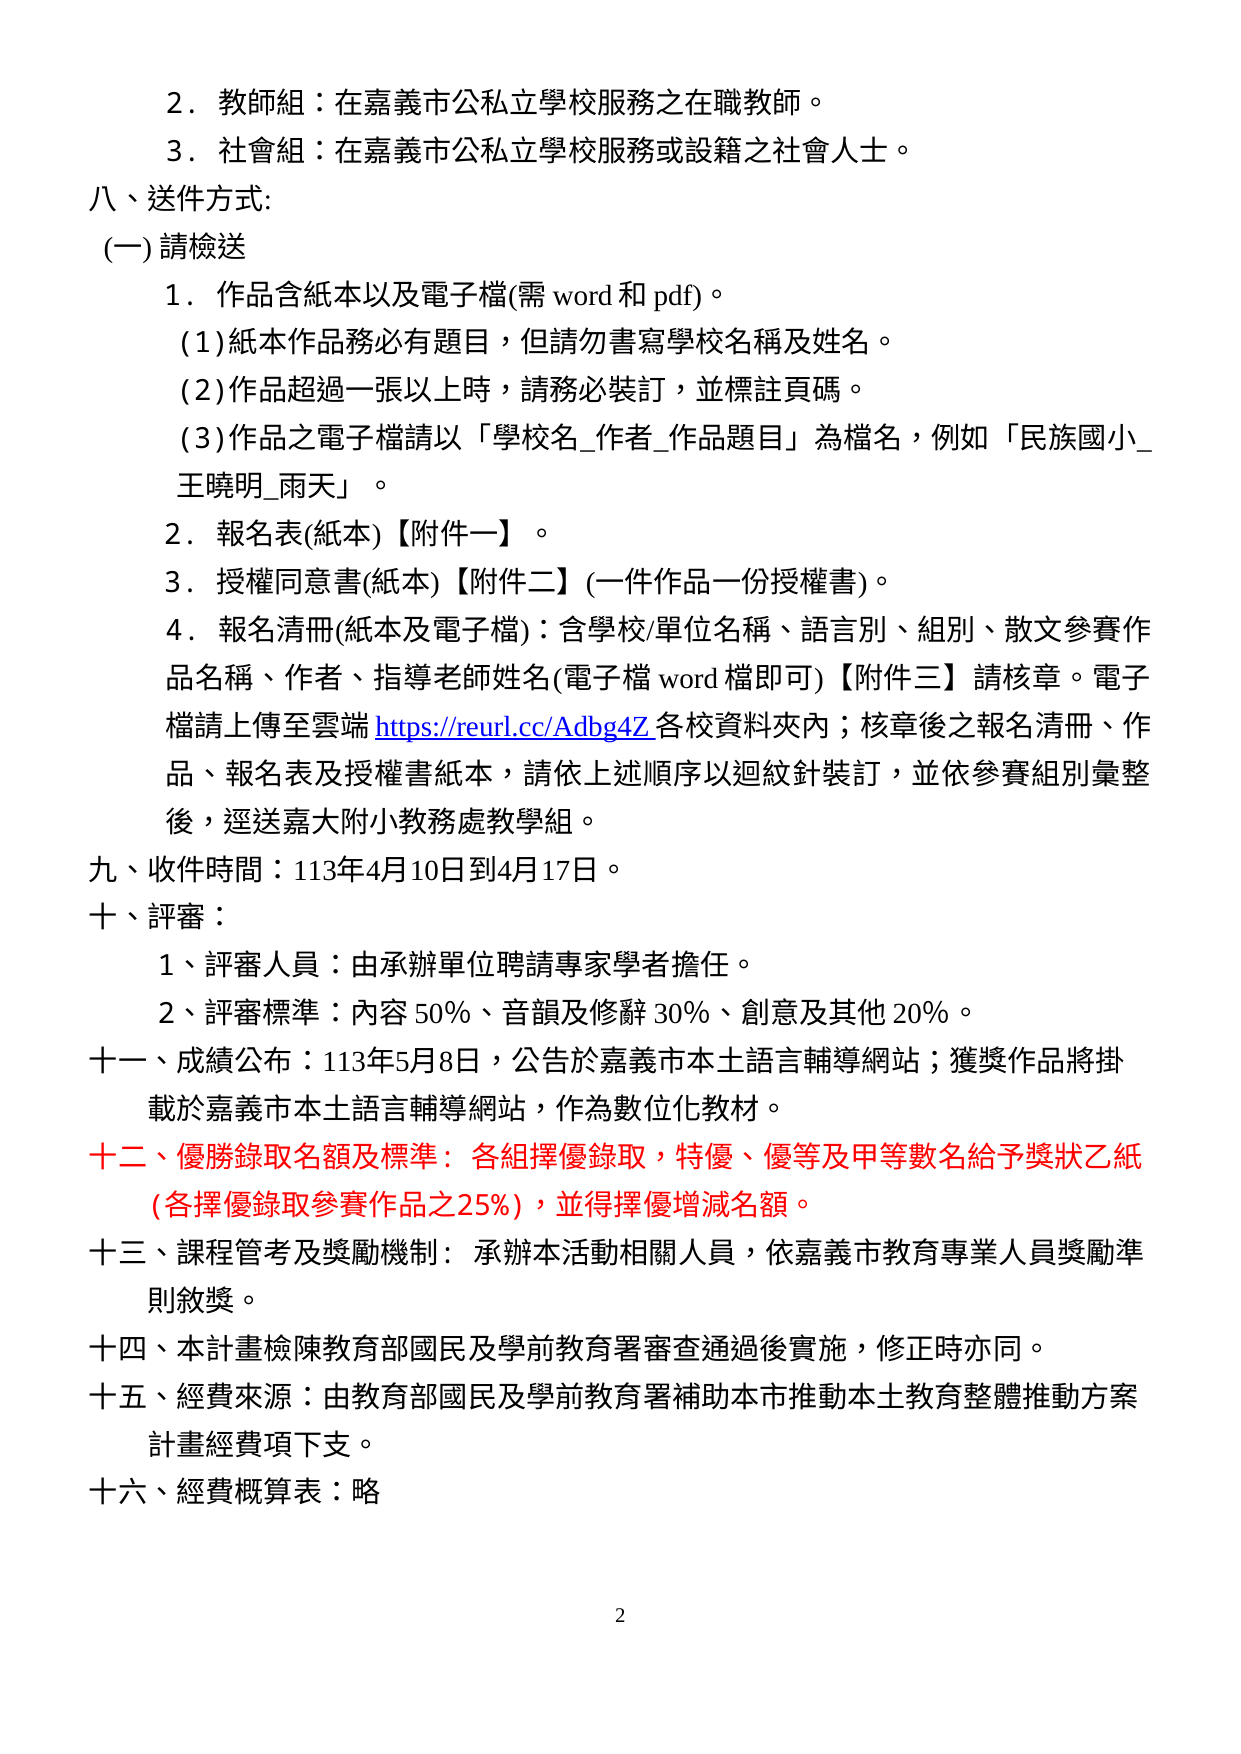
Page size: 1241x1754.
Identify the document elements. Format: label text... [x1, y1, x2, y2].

text 十二、優勝錄取名額及標準: 各組擇優錄取，特優、優等及甲等數名給予獎狀乙紙(各擇優錄取參賽作品之25%)，並得擇優增減名額。 [89, 1129, 1152, 1225]
text 十五、經費來源：由教育部國民及學前教育署補助本市推動本土教育整體推動方案計畫經費項下支。 [89, 1369, 1152, 1464]
text 2、評審標準：內容50％、音韻及修辭30％、創意及其他20％。 [157, 985, 1152, 1033]
text (1)紙本作品務必有題目，但請勿書寫學校名稱及姓名。 [176, 314, 1152, 362]
text (3)作品之電子檔請以「學校名_作者_作品題目」為檔名，例如「民族國小_王曉明_雨天」。 [176, 410, 1152, 506]
text 十、評審： [89, 889, 1152, 937]
text 2. 報名表(紙本)【附件一】。 [89, 506, 1152, 554]
text (一) 請檢送 [89, 219, 1152, 267]
text 4. 報名清冊(紙本及電子檔)：含學校/單位名稱、語言別、組別、散文參賽作品名稱、作者、指導老師姓名(電子檔word檔即可)【附件三】請核章。電子檔請上傳至雲端https://reurl.cc/Adbg4Z各校資料夾內；核章後之報名清冊、作品、報名表及授權書紙本，請依上述順序以迴紋針裝訂，並依參賽組別彙整後，逕送嘉大附小教務處教學組。 [165, 602, 1152, 842]
text 十一、成績公布：113年5月8日，公告於嘉義市本土語言輔導網站；獲獎作品將掛載於嘉義市本土語言輔導網站，作為數位化教材。 [89, 1033, 1152, 1129]
text 八、送件方式: [89, 171, 1152, 219]
text (2)作品超過一張以上時，請務必裝訂，並標註頁碼。 [176, 362, 1152, 410]
text 1. 作品含紙本以及電子檔(需word和pdf)。 [89, 267, 1152, 314]
text 九、收件時間：113年4月10日到4月17日。 [89, 842, 1152, 889]
text 1、評審人員：由承辦單位聘請專家學者擔任。 [157, 937, 1152, 985]
text 2. 教師組：在嘉義市公私立學校服務之在職教師。 [165, 75, 1152, 123]
text 3. 授權同意書(紙本)【附件二】(一件作品一份授權書)。 [89, 554, 1152, 602]
text 3. 社會組：在嘉義市公私立學校服務或設籍之社會人士。 [165, 123, 1152, 171]
text 十四、本計畫檢陳教育部國民及學前教育署審查通過後實施，修正時亦同。 [89, 1321, 1152, 1369]
text 十六、經費概算表：略 [89, 1464, 1152, 1512]
text 十三、課程管考及獎勵機制: 承辦本活動相關人員，依嘉義市教育專業人員獎勵準則敘獎。 [89, 1225, 1152, 1321]
